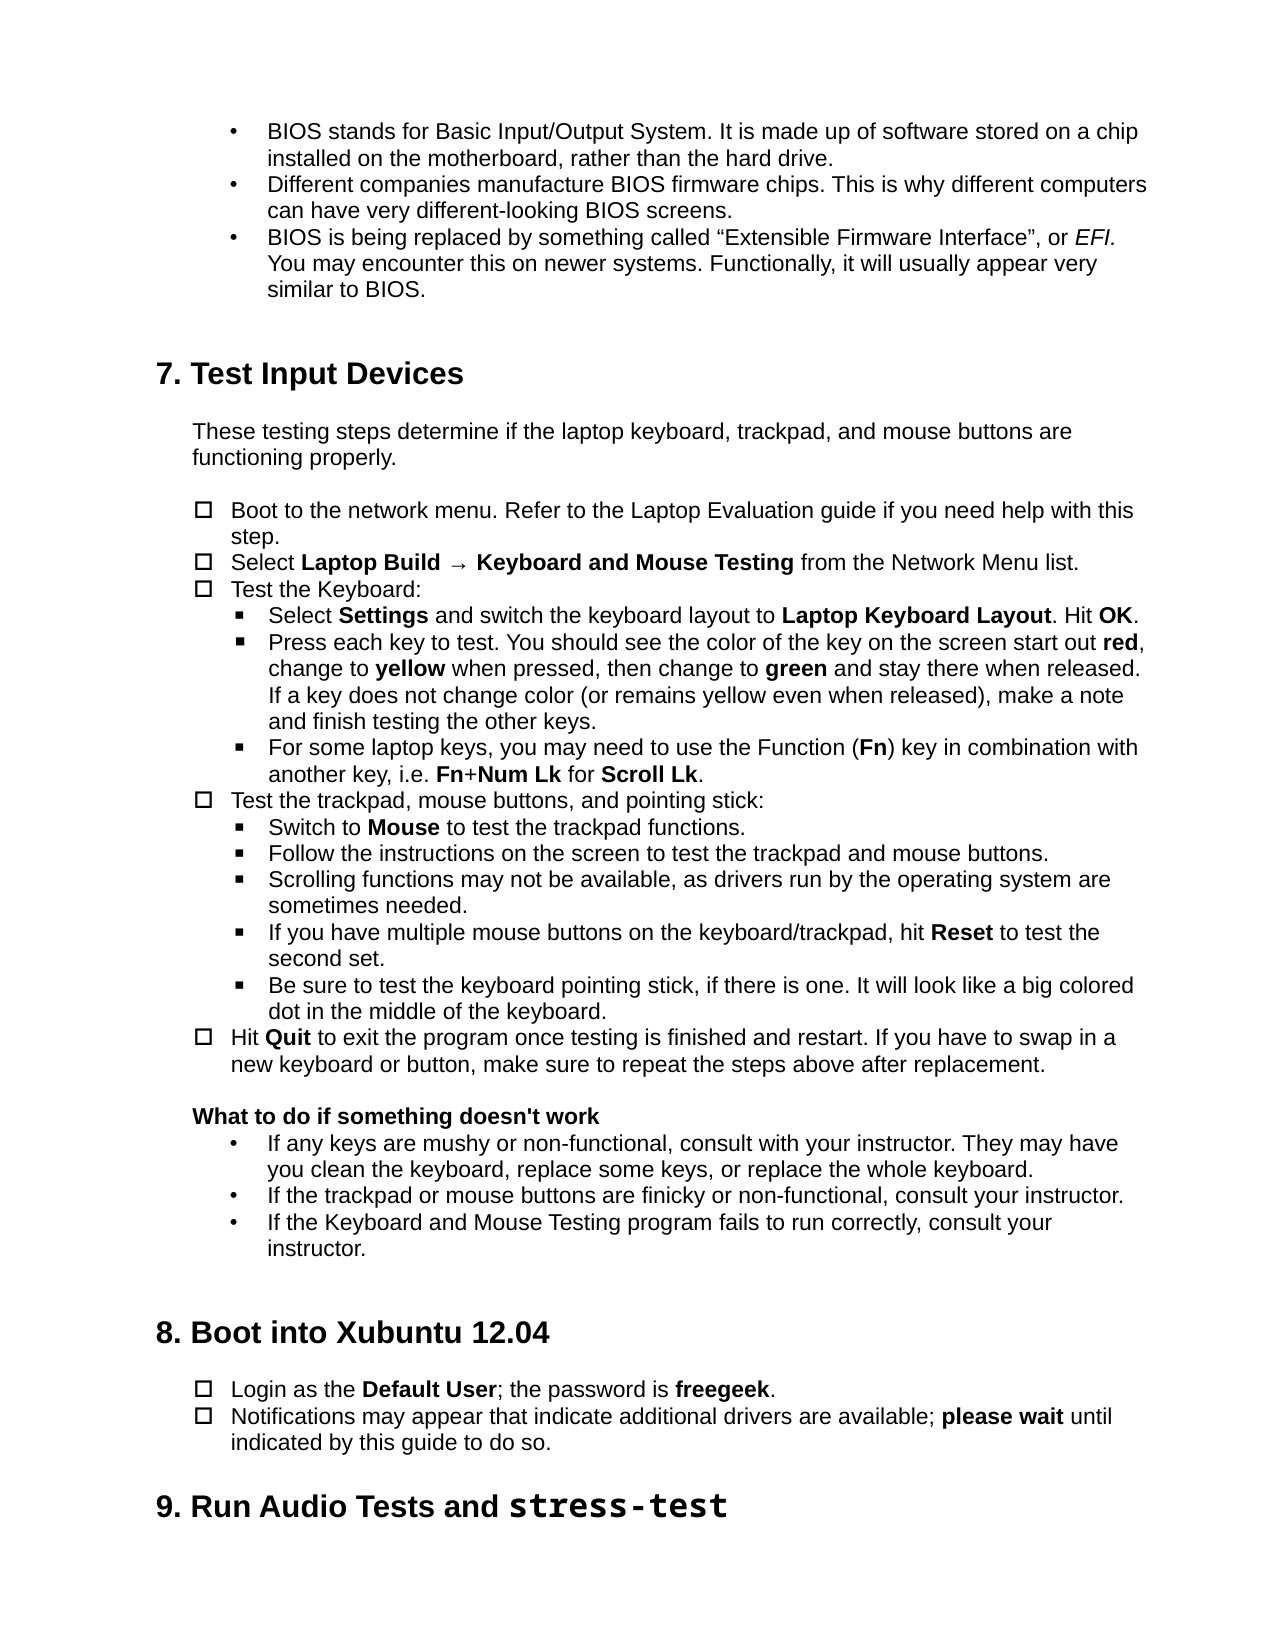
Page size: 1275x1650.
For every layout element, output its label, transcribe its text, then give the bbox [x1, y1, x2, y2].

list Notifications may appear that indicate additional drivers are available; please wait until indicated by this guide to do so. [193, 1403, 1157, 1456]
list BIOS stands for Basic Input/Output System. It is made up of software stored on a chip installed on the motherboard, rather than the hard drive. [229, 118, 1157, 171]
list Switch to Mouse to test the trackpad functions. [231, 813, 1157, 840]
list Boot to the network menu. Refer to the Laptop Evaluation guide if you need help with this step. [193, 497, 1157, 549]
list Run Audio Tests and stress-test [156, 1482, 1157, 1527]
list What to do if something doesn't work [154, 1103, 1157, 1130]
list If the Keyboard and Mouse Testing program fails to run correctly, consult your instructor. [229, 1209, 1157, 1261]
list Press each key to test. You should see the color of the key on the screen start out red, change to yellow when pressed, then change to green and stay there when released. If a key does not change color (or remains yellow even when released), make a note and finish testing the other keys. [231, 628, 1157, 734]
list Select Settings and switch the keyboard layout to Laptop Keyboard Layout. Hit OK. [231, 602, 1157, 628]
list Scrolling functions may not be available, as drivers run by the operating system are sometimes needed. [231, 866, 1157, 919]
list If any keys are mushy or non-functional, consult with your instructor. They may have you clean the keyboard, replace some keys, or replace the whole keyboard. [229, 1130, 1157, 1182]
list These testing steps determine if the laptop keyboard, trackpad, and mouse buttons are functioning properly. [154, 418, 1157, 470]
list For some laptop keys, you may need to use the Function (Fn) key in combination with another key, i.e. Fn+Num Lk for Scroll Lk. [231, 734, 1157, 787]
list If the trackpad or mouse buttons are finicky or non-functional, consult your instructor. [229, 1182, 1157, 1209]
list Test Input Devices [156, 355, 1157, 391]
list Test the Keyboard: [193, 576, 1157, 602]
list Follow the instructions on the screen to test the trackpad and mouse buttons. [231, 840, 1157, 866]
list Hit Quit to exit the program once testing is finished and restart. If you have to swap in a new keyboard or button, make sure to repeat the steps above after replacement. [193, 1024, 1157, 1077]
list Boot into Xubuntu 12.04 [156, 1314, 1157, 1350]
list Login as the Default User; the password is freegeek. [193, 1376, 1157, 1403]
list Test the trackpad, mouse buttons, and pointing stick: [193, 787, 1157, 813]
list Be sure to test the keyboard pointing stick, if there is one. It will look like a big colored dot in the middle of the keyboard. [231, 972, 1157, 1024]
list Different companies manufacture BIOS firmware chips. This is why different computers can have very different-looking BIOS screens. [229, 171, 1157, 223]
list If you have multiple mouse buttons on the keyboard/trackpad, hit Reset to test the second set. [231, 919, 1157, 972]
list Select Laptop Build → Keyboard and Mouse Testing from the Network Menu list. [193, 549, 1157, 576]
list BIOS is being replaced by something called “Extensible Firmware Interface”, or EFI. You may encounter this on newer systems. Functionally, it will usually appear very similar to BIOS. [229, 223, 1157, 303]
